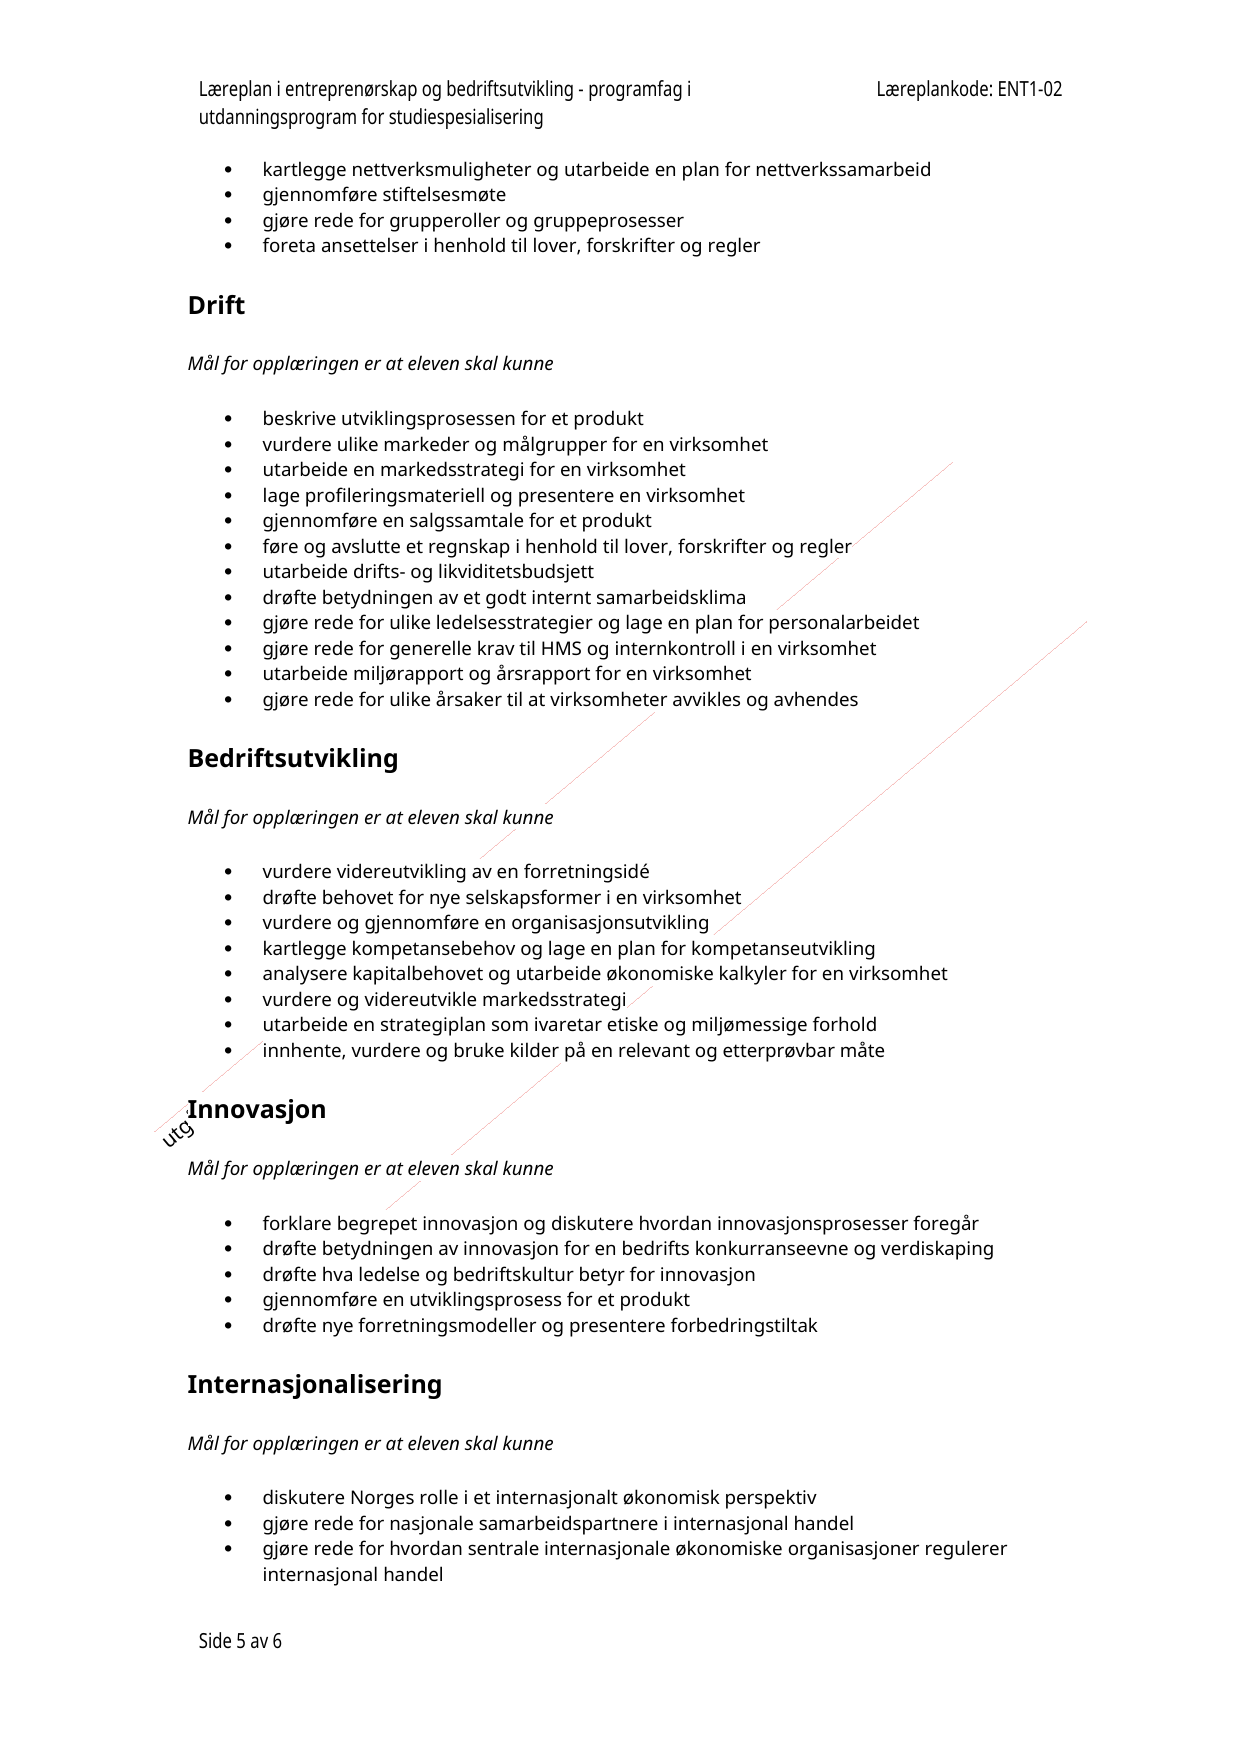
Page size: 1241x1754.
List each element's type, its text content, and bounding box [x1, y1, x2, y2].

list drøfte betydningen av et godt internt samarbeidsklima [779, 584, 1053, 609]
list gjøre rede for generelle krav til HMS og internkontroll i en virksomhet [877, 635, 1053, 661]
list gjennomføre en salgssamtale for et produkt [225, 507, 897, 533]
list analysere kapitalbehovet og utarbeide økonomiske kalkyler for en virksomhet [948, 961, 1053, 986]
list gjennomføre en utviklingsprosess for et produkt [690, 1286, 1053, 1312]
list gjøre rede for ulike ledelsesstrategier og lage en plan for personalarbeidet [778, 609, 1053, 635]
list drøfte hva ledelse og bedriftskultur betyr for innovasjon [756, 1261, 1053, 1286]
subtitle Bedriftsutvikling [905, 741, 1053, 775]
subtitle Innovasjon [327, 1092, 524, 1126]
list vurdere videreutvikling av en forretningsidé [225, 859, 263, 884]
list vurdere og videreutvikle markedsstrategi [627, 986, 1053, 1012]
list [809, 558, 1053, 584]
text Mål for opplæringen er at eleven skal kunne [561, 1155, 1053, 1181]
text Mål for opplæringen er at eleven skal kunne [841, 804, 1053, 829]
list forklare begrepet innovasjon og diskutere hvordan innovasjonsprosesser foregår [979, 1210, 1053, 1235]
list drøfte behovet for nye selskapsformer i en virksomhet [745, 884, 1053, 910]
list utarbeide drifts- og likviditetsbudsjett [225, 558, 836, 584]
subtitle Bedriftsutvikling [399, 741, 618, 775]
list utarbeide en markedsstrategi for en virksomhet [225, 456, 263, 482]
list føre og avslutte et regnskap i henhold til lover, forskrifter og regler [852, 533, 1053, 558]
subtitle Drift [187, 287, 1053, 321]
subtitle Bedriftsutvikling [581, 741, 943, 775]
list gjennomføre stiftelsesmøte [225, 182, 263, 207]
list gjennomføre stiftelsesmøte [506, 182, 1053, 207]
list beskrive utviklingsprosessen for et produkt [644, 405, 1053, 431]
subtitle Internasjonalisering [443, 1367, 1053, 1401]
list lage profileringsmateriell og presentere en virksomhet [901, 482, 1053, 507]
list gjøre rede for hvordan sentrale internasjonale økonomiske organisasjoner regulerer internasjonal handel [444, 1536, 1053, 1587]
list utarbeide en strategiplan som ivaretar etiske og miljømessige forhold [877, 1012, 1053, 1037]
subtitle Innovasjon [487, 1092, 1053, 1126]
list vurdere ulike markeder og målgrupper for en virksomhet [769, 431, 1053, 456]
list drøfte betydningen av et godt internt samarbeidsklima [747, 584, 805, 609]
list [870, 507, 1053, 533]
list utarbeide en markedsstrategi for en virksomhet [686, 456, 1053, 482]
list gjennomføre en utviklingsprosess for et produkt [225, 1286, 263, 1312]
text Mål for opplæringen er at eleven skal kunne [561, 1430, 1053, 1455]
list diskutere Norges rolle i et internasjonalt økonomisk perspektiv [225, 1484, 1053, 1510]
list kartlegge nettverksmuligheter og utarbeide en plan for nettverkssamarbeid [932, 156, 1053, 182]
text Mål for opplæringen er at eleven skal kunne [561, 351, 1053, 376]
list vurdere videreutvikling av en forretningsidé [776, 859, 1053, 884]
list kartlegge kompetansebehov og lage en plan for kompetanseutvikling [876, 935, 1053, 961]
list beskrive utviklingsprosessen for et produkt [225, 405, 263, 431]
text Mål for opplæringen er at eleven skal kunne [561, 804, 868, 829]
list gjøre rede for ulike årsaker til at virksomheter avvikles og avhendes [981, 686, 1053, 712]
list foreta ansettelser i henhold til lover, forskrifter og regler [761, 233, 1053, 258]
list innhente, vurdere og bruke kilder på en relevant og etterprøvbar måte [886, 1037, 1053, 1063]
list drøfte nye forretningsmodeller og presentere forbedringstiltak [818, 1312, 1053, 1337]
list gjøre rede for nasjonale samarbeidspartnere i internasjonal handel [854, 1510, 1053, 1536]
list gjøre rede for grupperoller og gruppeprosesser [684, 207, 1053, 233]
list lage profileringsmateriell og presentere en virksomhet [745, 482, 927, 507]
list gjøre rede for ulike ledelsesstrategier og lage en plan for personalarbeidet [225, 609, 776, 635]
list vurdere videreutvikling av en forretningsidé [650, 859, 802, 884]
list gjøre rede for ulike årsaker til at virksomheter avvikles og avhendes [859, 686, 1008, 712]
list gjøre rede for grupperoller og gruppeprosesser [225, 207, 263, 233]
list vurdere og videreutvikle markedsstrategi [225, 986, 263, 1012]
list vurdere og gjennomføre en organisasjonsutvikling [715, 910, 1053, 935]
list utarbeide miljørapport og årsrapport for en virksomhet [752, 661, 1038, 686]
